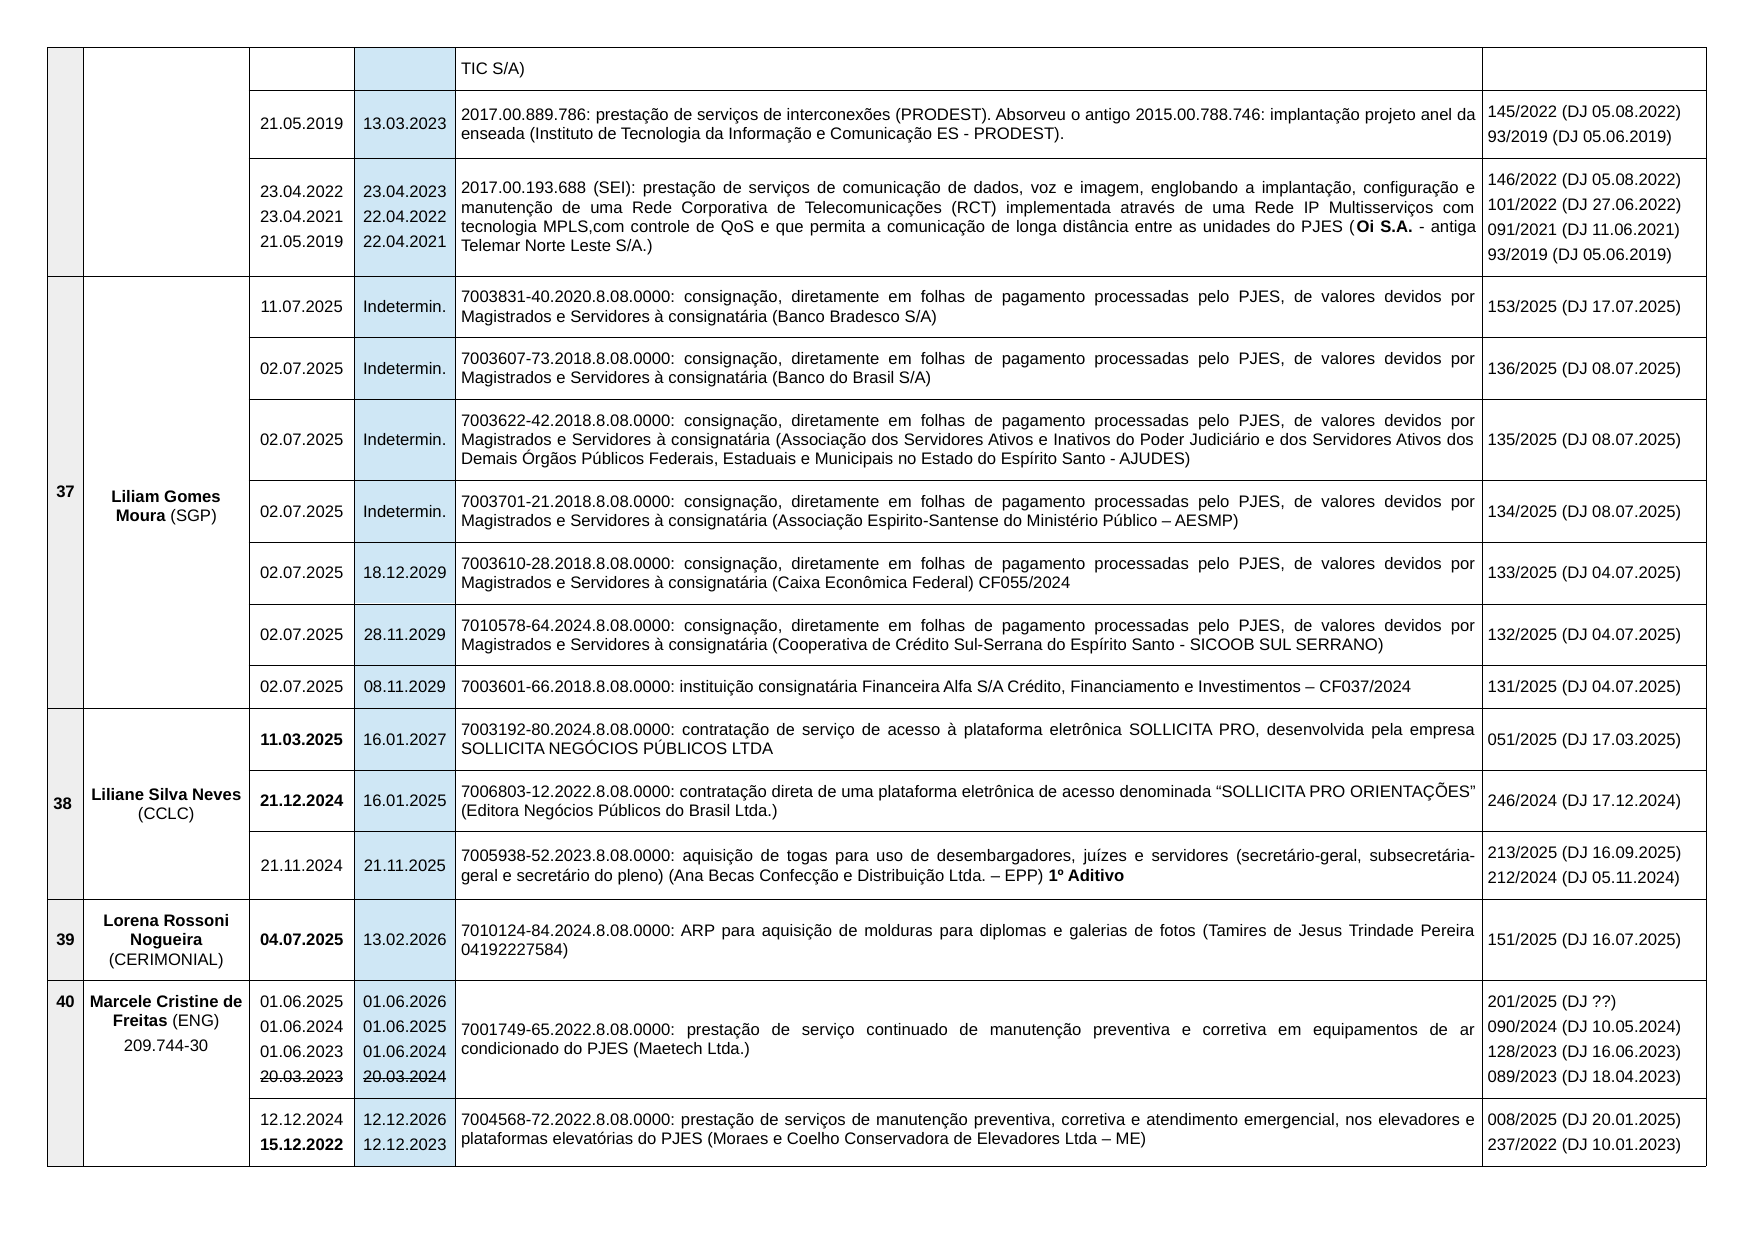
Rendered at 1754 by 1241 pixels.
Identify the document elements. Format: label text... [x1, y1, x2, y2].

table_cell 23.04.2022 23.04.2021 21.05.2019 [250, 159, 354, 276]
table_cell Liliam Gomes Moura (SGP) [84, 277, 249, 708]
table_cell 133/2025 (DJ 04.07.2025) [1483, 543, 1706, 603]
table_cell 13.02.2026 [355, 900, 455, 980]
table_cell [1483, 48, 1706, 90]
table_cell 21.05.2019 [250, 91, 354, 158]
table_cell 132/2025 (DJ 04.07.2025) [1483, 605, 1706, 665]
table_cell Liliane Silva Neves (CCLC) [84, 709, 249, 899]
table_cell 153/2025 (DJ 17.07.2025) [1483, 277, 1706, 337]
table_cell 02.07.2025 [250, 338, 354, 399]
table_cell 151/2025 (DJ 16.07.2025) [1483, 900, 1706, 980]
table_cell 136/2025 (DJ 08.07.2025) [1483, 338, 1706, 399]
table_cell 7003601-66.2018.8.08.0000: instituição consignatária Financeira Alfa S/A Crédito, Financiamento e Investimentos – CF037/2024 [456, 666, 1482, 708]
table_cell 7005938-52.2023.8.08.0000: aquisição de togas para uso de desembargadores, juízes e servidores (secretário-geral, subsecretária-geral e secretário do pleno) (Ana Becas Confecção e Distribuição Ltda. – EPP) 1º Aditivo [456, 832, 1482, 899]
table_cell 01.06.2025 01.06.2024 01.06.2023 20.03.2023 [250, 981, 354, 1098]
table_cell 13.03.2023 [355, 91, 455, 158]
table_cell 7003607-73.2018.8.08.0000: consignação, diretamente em folhas de pagamento processadas pelo PJES, de valores devidos por Magistrados e Servidores à consignatária (Banco do Brasil S/A) [456, 338, 1482, 399]
table_cell 135/2025 (DJ 08.07.2025) [1483, 400, 1706, 480]
table_cell 04.07.2025 [250, 900, 354, 980]
table_cell 11.07.2025 [250, 277, 354, 337]
table_cell 16.01.2027 [355, 709, 455, 770]
table_cell 28.11.2029 [355, 605, 455, 665]
table_cell 201/2025 (DJ ??) 090/2024 (DJ 10.05.2024) 128/2023 (DJ 16.06.2023) 089/2023 (DJ 18.04.2023) [1483, 981, 1706, 1098]
table_cell 38 [48, 709, 83, 899]
table_cell 7003831-40.2020.8.08.0000: consignação, diretamente em folhas de pagamento processadas pelo PJES, de valores devidos por Magistrados e Servidores à consignatária (Banco Bradesco S/A) [456, 277, 1482, 337]
table_cell 23.04.2023 22.04.2022 22.04.2021 [355, 159, 455, 276]
table_cell 051/2025 (DJ 17.03.2025) [1483, 709, 1706, 770]
table_cell 21.12.2024 [250, 771, 354, 831]
table_cell 37 [48, 277, 83, 708]
table_cell 11.03.2025 [250, 709, 354, 770]
table_cell 40 [48, 981, 83, 1166]
table_cell Indetermin. [355, 481, 455, 542]
table_cell [250, 48, 354, 90]
table_cell 7003610-28.2018.8.08.0000: consignação, diretamente em folhas de pagamento processadas pelo PJES, de valores devidos por Magistrados e Servidores à consignatária (Caixa Econômica Federal) CF055/2024 [456, 543, 1482, 603]
table_cell 02.07.2025 [250, 400, 354, 480]
table_cell 21.11.2025 [355, 832, 455, 899]
table_cell 2017.00.889.786: prestação de serviços de interconexões (PRODEST). Absorveu o antigo 2015.00.788.746: implantação projeto anel da enseada (Instituto de Tecnologia da Informação e Comunicação ES - PRODEST). [456, 91, 1482, 158]
table_cell Indetermin. [355, 400, 455, 480]
table_cell 16.01.2025 [355, 771, 455, 831]
table_cell Marcele Cristine de Freitas (ENG) 209.744-30 [84, 981, 249, 1166]
table_cell 008/2025 (DJ 20.01.2025) 237/2022 (DJ 10.01.2023) [1483, 1099, 1706, 1166]
table_cell 39 [48, 900, 83, 980]
table_cell 7003192-80.2024.8.08.0000: contratação de serviço de acesso à plataforma eletrônica SOLLICITA PRO, desenvolvida pela empresa SOLLICITA NEGÓCIOS PÚBLICOS LTDA [456, 709, 1482, 770]
table_cell 01.06.2026 01.06.2025 01.06.2024 20.03.2024 [355, 981, 455, 1098]
table_cell 7010124-84.2024.8.08.0000: ARP para aquisição de molduras para diplomas e galerias de fotos (Tamires de Jesus Trindade Pereira 04192227584) [456, 900, 1482, 980]
table_cell 145/2022 (DJ 05.08.2022) 93/2019 (DJ 05.06.2019) [1483, 91, 1706, 158]
table_cell 246/2024 (DJ 17.12.2024) [1483, 771, 1706, 831]
table_cell Indetermin. [355, 277, 455, 337]
table_cell 02.07.2025 [250, 605, 354, 665]
table_cell 08.11.2029 [355, 666, 455, 708]
table_cell 12.12.2026 12.12.2023 [355, 1099, 455, 1166]
table_cell Indetermin. [355, 338, 455, 399]
table_cell 7003622-42.2018.8.08.0000: consignação, diretamente em folhas de pagamento processadas pelo PJES, de valores devidos por Magistrados e Servidores à consignatária (Associação dos Servidores Ativos e Inativos do Poder Judiciário e dos Servidores Ativos dos Demais Órgãos Públicos Federais, Estaduais e Municipais no Estado do Espírito Santo - AJUDES) [456, 400, 1482, 480]
table_cell [355, 48, 455, 90]
table_cell 21.11.2024 [250, 832, 354, 899]
table_cell Lorena Rossoni Nogueira (CERIMONIAL) [84, 900, 249, 980]
table_cell 18.12.2029 [355, 543, 455, 603]
table_cell 7001749-65.2022.8.08.0000: prestação de serviço continuado de manutenção preventiva e corretiva em equipamentos de ar condicionado do PJES (Maetech Ltda.) [456, 981, 1482, 1098]
table_cell 02.07.2025 [250, 543, 354, 603]
table_cell 12.12.2024 15.12.2022 [250, 1099, 354, 1166]
table_cell 213/2025 (DJ 16.09.2025) 212/2024 (DJ 05.11.2024) [1483, 832, 1706, 899]
table_cell 7010578-64.2024.8.08.0000: consignação, diretamente em folhas de pagamento processadas pelo PJES, de valores devidos por Magistrados e Servidores à consignatária (Cooperativa de Crédito Sul-Serrana do Espírito Santo - SICOOB SUL SERRANO) [456, 605, 1482, 665]
table_cell 134/2025 (DJ 08.07.2025) [1483, 481, 1706, 542]
table_cell 131/2025 (DJ 04.07.2025) [1483, 666, 1706, 708]
table_cell 146/2022 (DJ 05.08.2022) 101/2022 (DJ 27.06.2022) 091/2021 (DJ 11.06.2021) 93/2019 (DJ 05.06.2019) [1483, 159, 1706, 276]
table_cell 7003701-21.2018.8.08.0000: consignação, diretamente em folhas de pagamento processadas pelo PJES, de valores devidos por Magistrados e Servidores à consignatária (Associação Espirito-Santense do Ministério Público – AESMP) [456, 481, 1482, 542]
table_cell 2017.00.193.688 (SEI): prestação de serviços de comunicação de dados, voz e imagem, englobando a implantação, configuração e manutenção de uma Rede Corporativa de Telecomunicações (RCT) implementada através de uma Rede IP Multisserviços com tecnologia MPLS,com controle de QoS e que permita a comunicação de longa distância entre as unidades do PJES (Oi S.A. - antiga Telemar Norte Leste S/A.) [456, 159, 1482, 276]
table_cell 02.07.2025 [250, 481, 354, 542]
table_cell 7006803-12.2022.8.08.0000: contratação direta de uma plataforma eletrônica de acesso denominada “SOLLICITA PRO ORIENTAÇÕES” (Editora Negócios Públicos do Brasil Ltda.) [456, 771, 1482, 831]
table_cell TIC S/A) [456, 48, 1482, 90]
table_cell 02.07.2025 [250, 666, 354, 708]
table_cell 7004568-72.2022.8.08.0000: prestação de serviços de manutenção preventiva, corretiva e atendimento emergencial, nos elevadores e plataformas elevatórias do PJES (Moraes e Coelho Conservadora de Elevadores Ltda – ME) [456, 1099, 1482, 1166]
